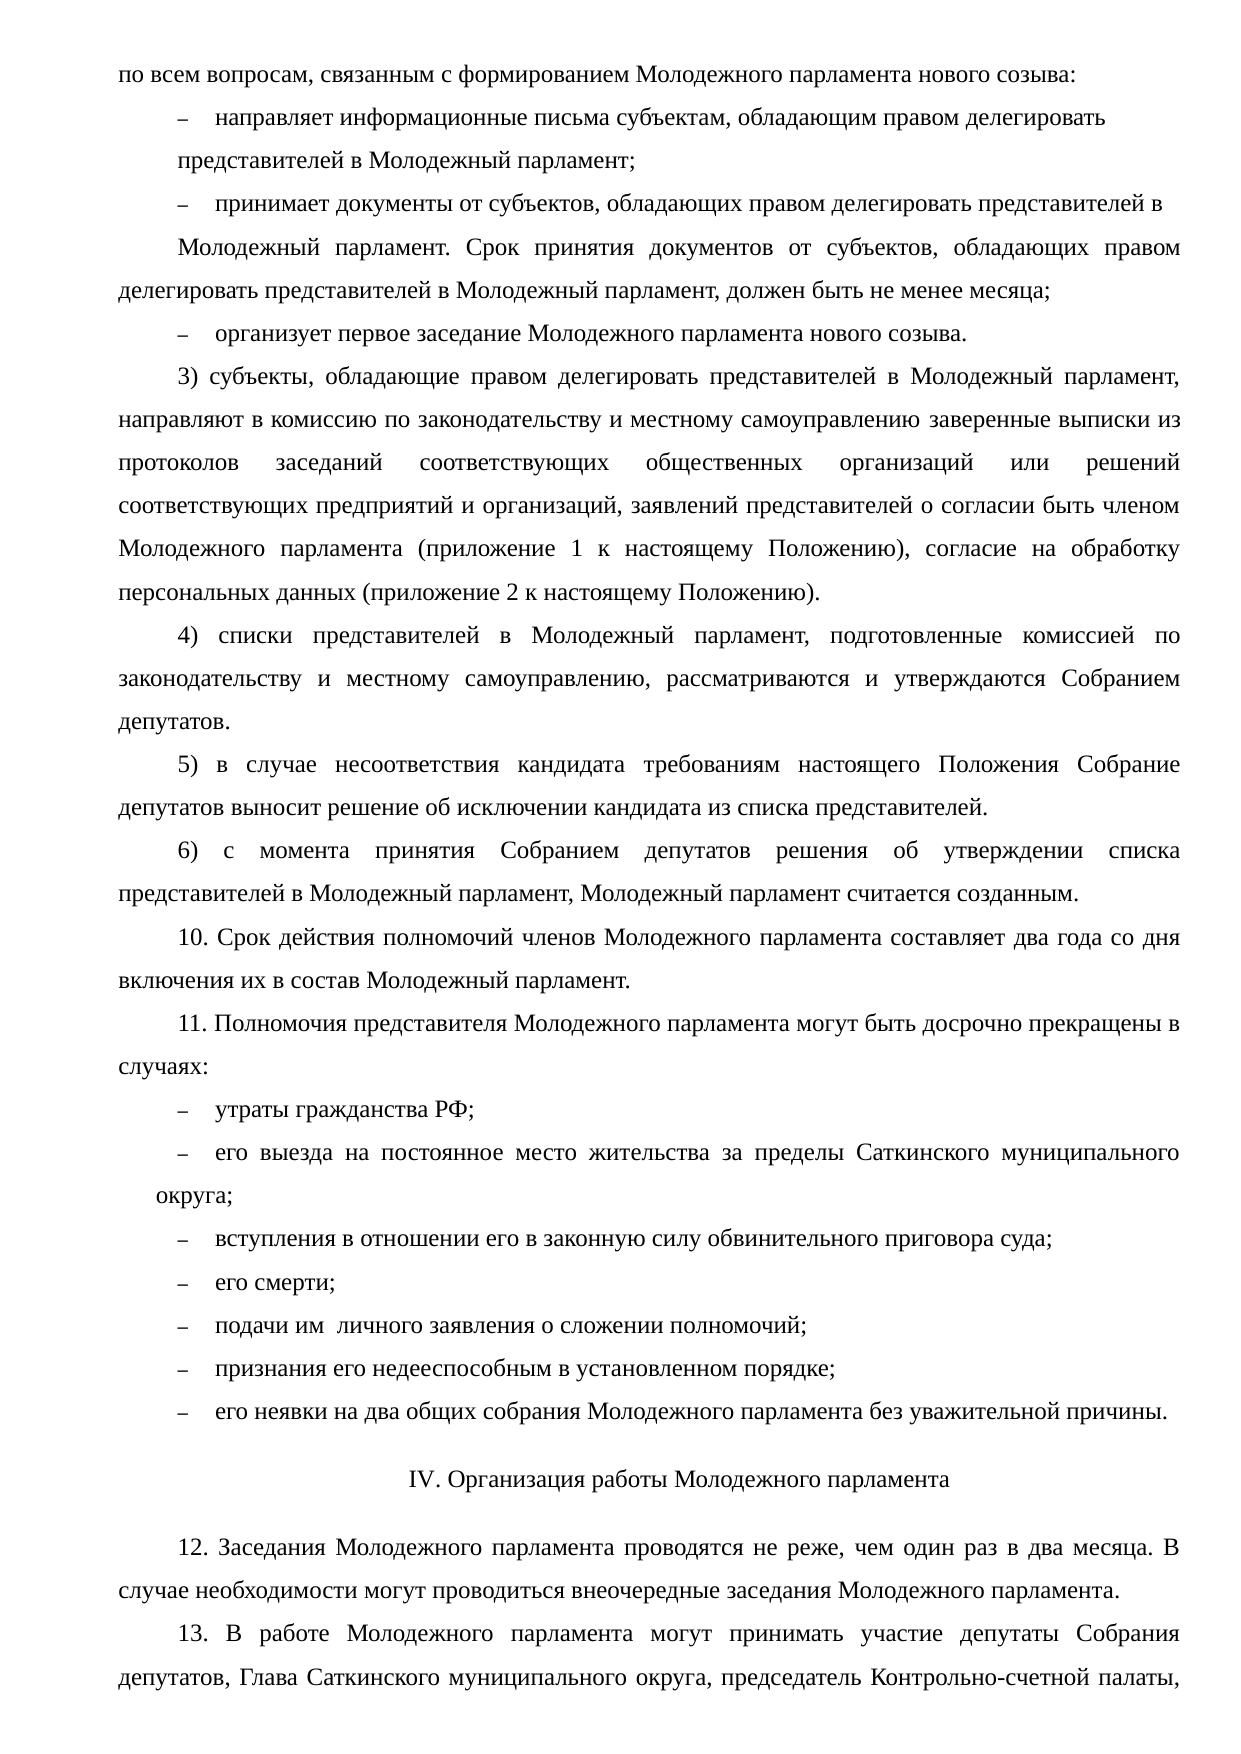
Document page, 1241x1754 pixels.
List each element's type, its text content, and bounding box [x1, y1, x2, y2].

text 13. В работе Молодежного парламента могут принимать участие депутаты Собрания депутатов, Глава Саткинского муниципального округа, председатель Контрольно-счетной палаты, [118, 1618, 1181, 1690]
text по всем вопросам, связанным с формированием Молодежного парламента нового созыва: [118, 59, 1181, 88]
text 11. Полномочия представителя Молодежного парламента могут быть досрочно прекращены в случаях: [118, 1008, 1181, 1080]
text представителей в Молодежный парламент; [118, 145, 1181, 174]
text 12. Заседания Молодежного парламента проводятся не реже, чем один раз в два месяца. В случае необходимости могут проводиться внеочередные заседания Молодежного парламента. [118, 1532, 1181, 1604]
text 4) списки представителей в Молодежный парламент, подготовленные комиссией по законодательству и местному самоуправлению, рассматриваются и утверждаются Собранием депутатов. [118, 620, 1181, 735]
list признания его недееспособным в установленном порядке; [118, 1353, 1181, 1382]
text 5) в случае несоответствия кандидата требованиям настоящего Положения Собрание депутатов выносит решение об исключении кандидата из списка представителей. [118, 749, 1181, 821]
text 3) субъекты, обладающие правом делегировать представителей в Молодежный парламент, направляют в комиссию по законодательству и местному самоуправлению заверенные выписки из протоколов заседаний соответствующих общественных организаций или решений соответствующих предприятий и организаций, заявлений представителей о согласии быть членом Молодежного парламента (приложение 1 к настоящему Положению), согласие на обработку персональных данных (приложение 2 к настоящему Положению). [118, 361, 1181, 605]
list организует первое заседание Молодежного парламента нового созыва. [118, 318, 1181, 347]
text IV. Организация работы Молодежного парламента [118, 1464, 1181, 1493]
list направляет информационные письма субъектам, обладающим правом делегировать [118, 102, 1181, 131]
list принимает документы от субъектов, обладающих правом делегировать представителей в [118, 188, 1181, 217]
text Молодежный парламент. Срок принятия документов от субъектов, обладающих правом делегировать представителей в Молодежный парламент, должен быть не менее месяца; [118, 232, 1181, 303]
text 10. Срок действия полномочий членов Молодежного парламента составляет два года со дня включения их в состав Молодежный парламент. [118, 922, 1181, 993]
list его выезда на постоянное место жительства за пределы Саткинского муниципального округа; [118, 1137, 1181, 1209]
text 6) с момента принятия Собранием депутатов решения об утверждении списка представителей в Молодежный парламент, Молодежный парламент считается созданным. [118, 835, 1181, 907]
list его смерти; [118, 1267, 1181, 1295]
list подачи им личного заявления о сложении полномочий; [118, 1310, 1181, 1338]
list его неявки на два общих собрания Молодежного парламента без уважительной причины. [118, 1396, 1181, 1425]
list вступления в отношении его в законную силу обвинительного приговора суда; [118, 1223, 1181, 1252]
list утраты гражданства РФ; [118, 1094, 1181, 1123]
